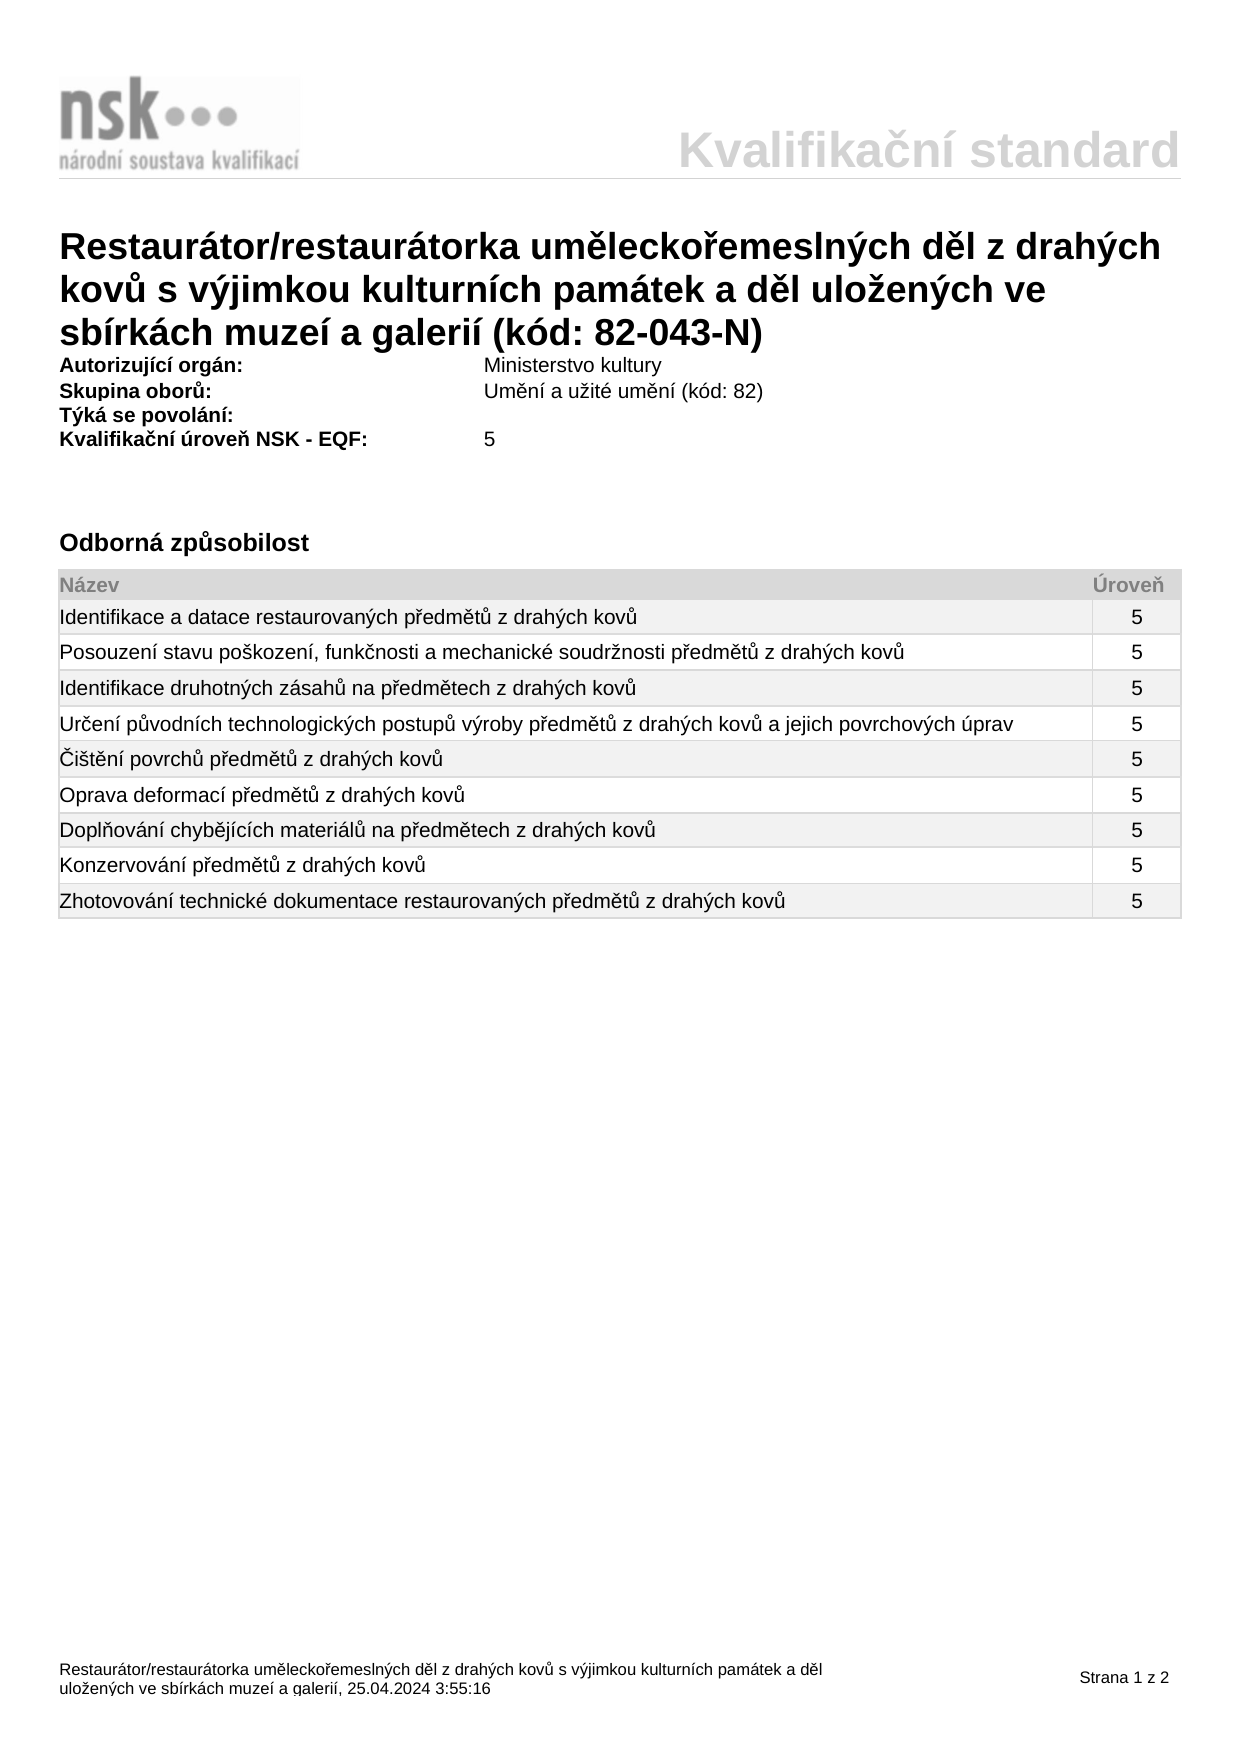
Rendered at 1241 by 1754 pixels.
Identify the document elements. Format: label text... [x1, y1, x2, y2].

table_cell Strana 1 z 2 [862, 1660, 1169, 1696]
table_cell [1169, 557, 1181, 569]
table_cell [862, 1439, 1093, 1659]
table_cell 5 [1093, 741, 1180, 776]
table_cell 5 [1093, 814, 1180, 846]
table_cell [620, 1217, 626, 1439]
table_cell [59, 196, 483, 224]
table_cell [1093, 919, 1169, 1217]
table_cell [484, 172, 620, 178]
table_cell [626, 919, 862, 1217]
table_cell [1169, 919, 1181, 1217]
table_cell [862, 919, 1093, 1217]
table_cell [1093, 1439, 1169, 1659]
table_cell Identifikace a datace restaurovaných předmětů z drahých kovů [60, 600, 1092, 633]
table_cell [1169, 1217, 1181, 1439]
table_cell 5 [484, 426, 1181, 450]
table_cell Doplňování chybějících materiálů na předmětech z drahých kovů [60, 814, 1092, 846]
table_cell [1169, 403, 1181, 426]
table_cell [484, 557, 620, 569]
table_cell [1093, 557, 1169, 569]
table_cell [620, 403, 626, 426]
table_cell Restaurátor/restaurátorka uměleckořemeslných děl z drahých kovů s výjimkou kulturních památek a děl uložených ve sbírkách muzeí a galerií, 25.04.2024 3:55:16 [59, 1660, 862, 1696]
table_cell Ministerstvo kultury [484, 353, 1181, 378]
table_cell 5 [1093, 600, 1180, 633]
table_cell [626, 1439, 862, 1659]
table_cell [1169, 1439, 1181, 1659]
table_cell [1169, 450, 1181, 522]
table_cell [484, 919, 620, 1217]
picture [58, 59, 621, 172]
table_cell [484, 1439, 620, 1659]
table_cell [59, 450, 483, 522]
table_cell Zhotovování technické dokumentace restaurovaných předmětů z drahých kovů [60, 884, 1092, 917]
table_cell [862, 196, 1093, 224]
table_cell [1169, 1660, 1181, 1696]
table_cell [59, 179, 1181, 196]
table_cell Odborná způsobilost [59, 523, 1181, 557]
table_cell Umění a užité umění (kód: 82) [484, 379, 1181, 402]
table_cell [1093, 1217, 1169, 1439]
table_cell [484, 196, 620, 224]
table_cell 5 [1093, 778, 1180, 812]
table_cell [626, 196, 862, 224]
table_cell [620, 196, 626, 224]
table_cell [484, 1217, 620, 1439]
table_header Kvalifikační standard [626, 59, 1181, 178]
table_cell Týká se povolání: [59, 403, 483, 426]
table_cell [620, 557, 626, 569]
table_cell [620, 1439, 626, 1659]
table_cell Posouzení stavu poškození, funkčnosti a mechanické soudržnosti předmětů z drahých kovů [60, 635, 1092, 669]
table_cell [862, 403, 1093, 426]
table_cell Skupina oborů: [59, 379, 483, 401]
table_cell [59, 557, 483, 569]
table_cell Restaurátor/restaurátorka uměleckořemeslných děl z drahých kovů s výjimkou kulturních památek a děl uložených ve sbírkách muzeí a galerií (kód: 82-043-N) [59, 224, 1181, 353]
table_cell [620, 919, 626, 1217]
table_cell [620, 450, 626, 522]
table_cell Úroveň [1093, 570, 1180, 599]
table_cell [484, 450, 620, 522]
table_cell [1093, 196, 1169, 224]
table_cell [1093, 403, 1169, 426]
table_cell 5 [1093, 707, 1180, 740]
table_cell Název [60, 570, 1092, 599]
table_cell [1093, 450, 1169, 522]
table_cell 5 [1093, 884, 1180, 917]
table_cell [59, 1439, 483, 1659]
table_cell Čištění povrchů předmětů z drahých kovů [60, 741, 1092, 776]
table_cell [862, 557, 1093, 569]
table_cell 5 [1093, 848, 1180, 882]
table_cell [626, 557, 862, 569]
table_cell 5 [1093, 671, 1180, 705]
table_cell [862, 1217, 1093, 1439]
table_cell Oprava deformací předmětů z drahých kovů [60, 778, 1092, 812]
table_cell [626, 450, 862, 522]
table_cell [59, 172, 483, 178]
table_cell Určení původních technologických postupů výroby předmětů z drahých kovů a jejich povrchových úprav [60, 707, 1092, 740]
table_cell [626, 403, 862, 426]
table_cell Identifikace druhotných zásahů na předmětech z drahých kovů [60, 671, 1092, 705]
table_cell [862, 450, 1093, 522]
table_cell [1169, 196, 1181, 224]
table_cell Autorizující orgán: [59, 353, 483, 377]
table_cell 5 [1093, 635, 1180, 669]
table_cell [484, 403, 620, 426]
table_cell [59, 919, 483, 1217]
table_cell [59, 1217, 483, 1439]
table_cell Konzervování předmětů z drahých kovů [60, 848, 1092, 882]
table_cell Kvalifikační úroveň NSK - EQF: [59, 426, 483, 450]
table_header [621, 59, 626, 172]
table_cell [626, 1217, 862, 1439]
